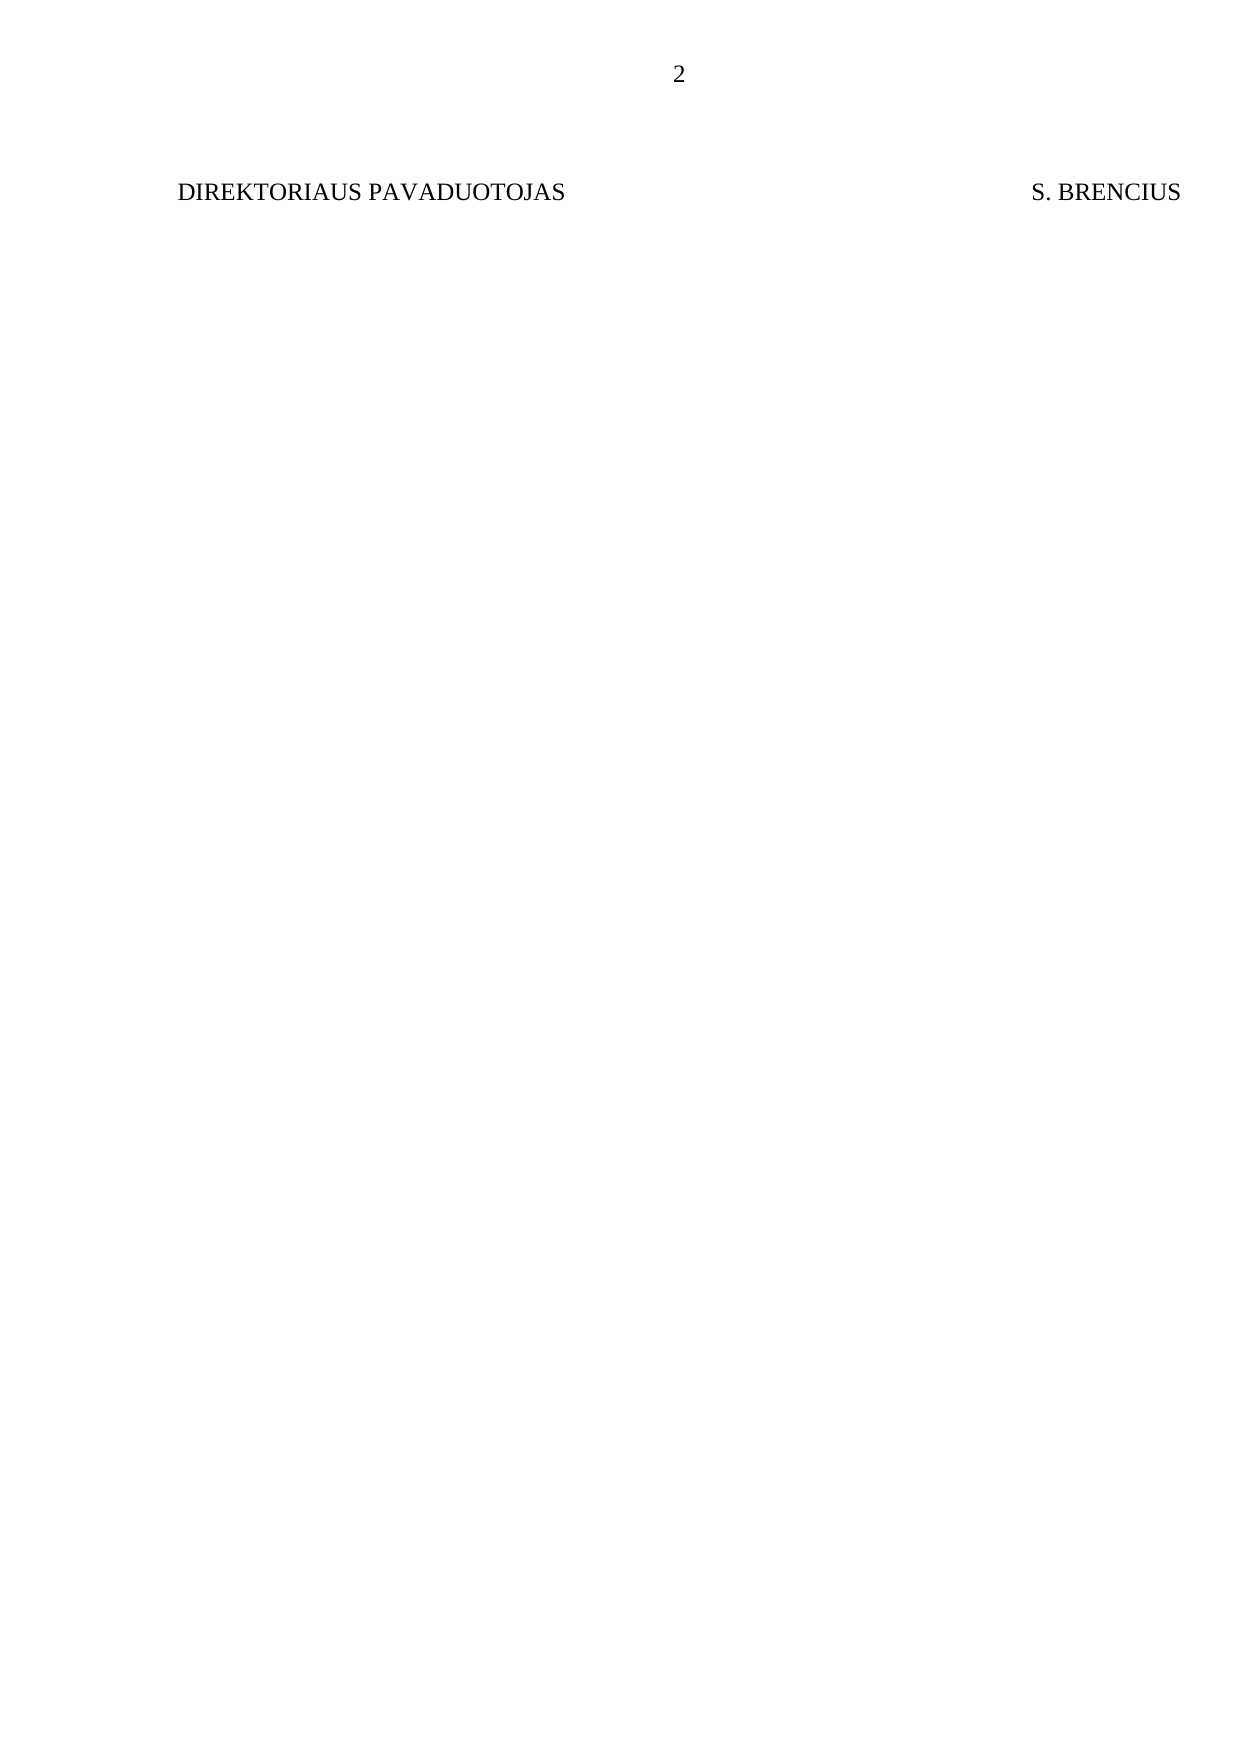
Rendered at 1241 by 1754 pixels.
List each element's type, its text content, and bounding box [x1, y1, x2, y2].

text DIREKTORIAUS PAVADUOTOJAS S. BRENCIUS [177, 177, 1181, 206]
